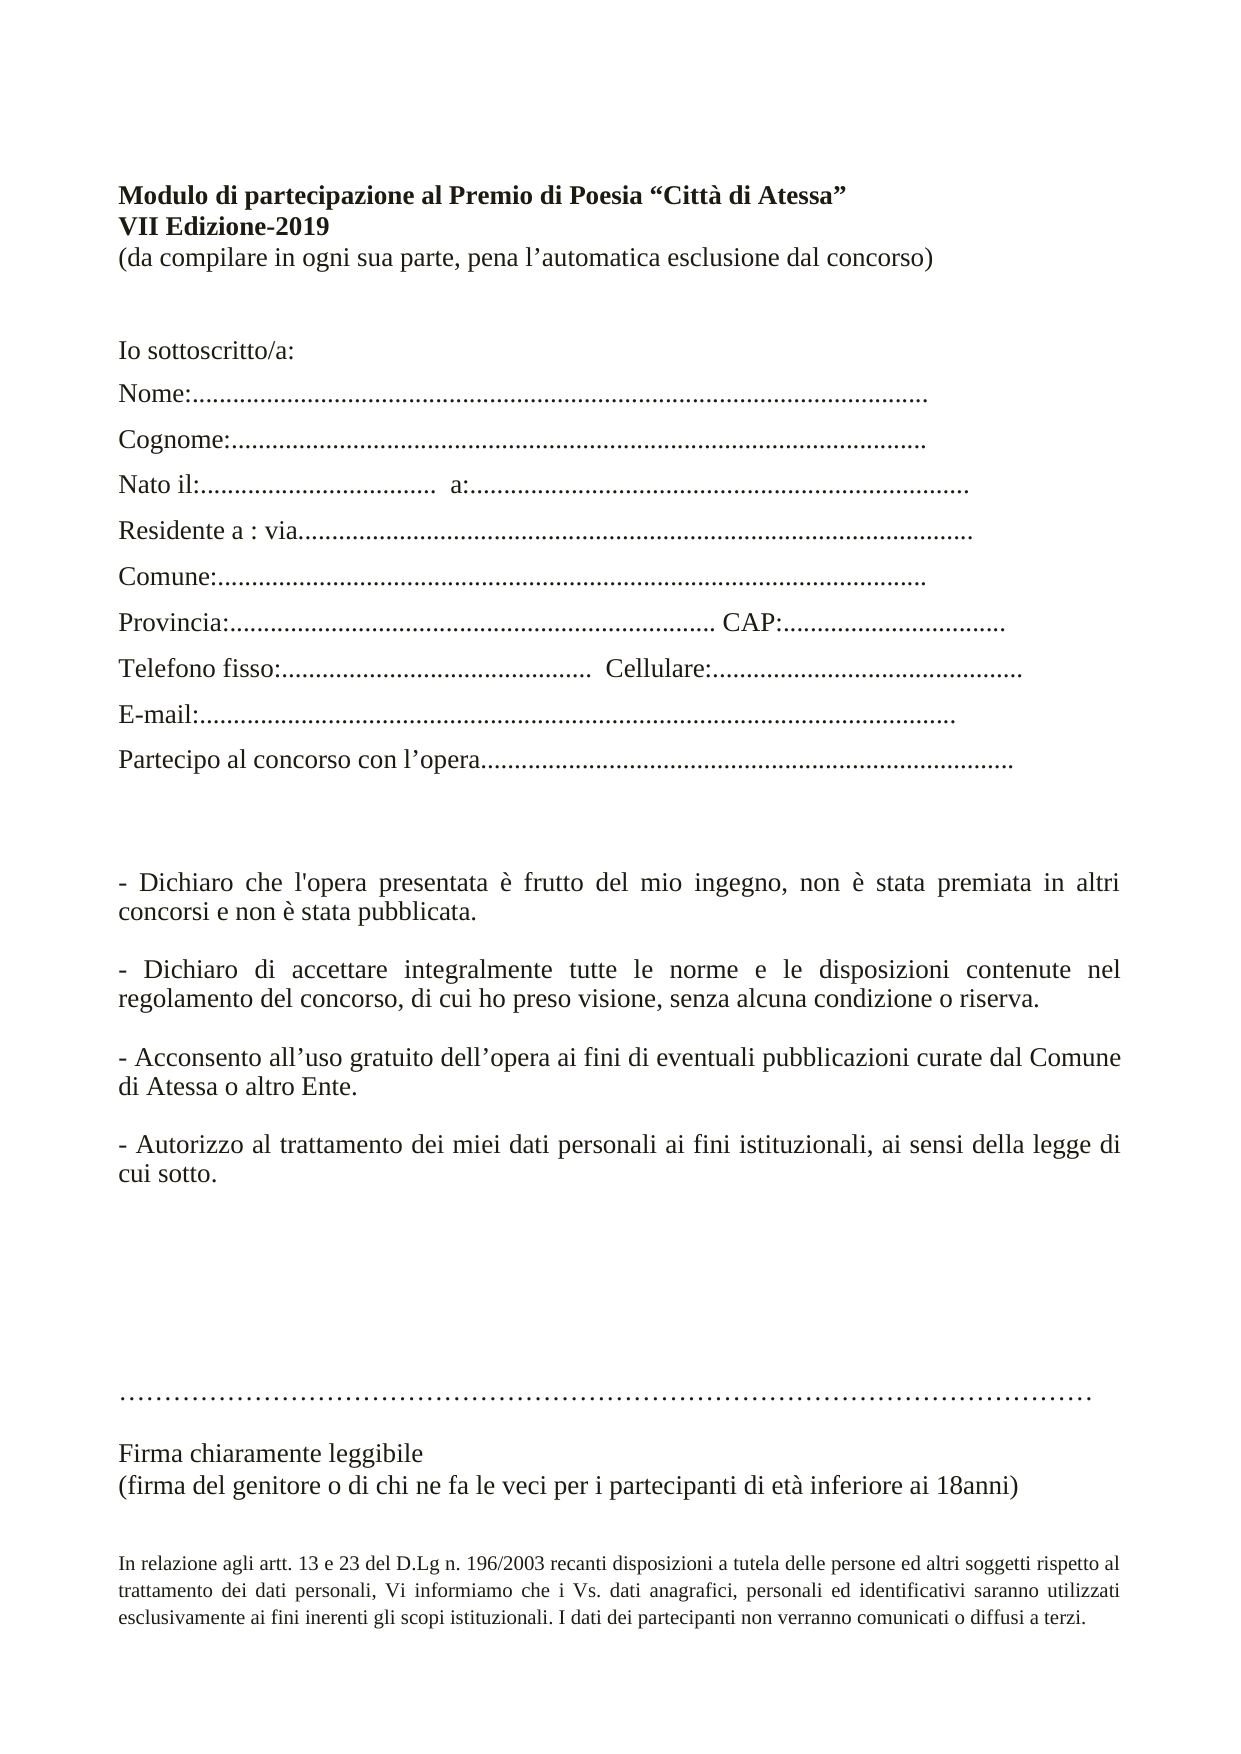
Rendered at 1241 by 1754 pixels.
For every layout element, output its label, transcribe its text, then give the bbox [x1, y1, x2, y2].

text E-mail:................................................................................................................ [118, 686, 1122, 732]
text Comune:......................................................................................................... [118, 549, 1122, 595]
text Provincia:........................................................................ CAP:................................. [118, 595, 1122, 641]
text - Dichiaro di accettare integralmente tutte le norme e le disposizioni contenute nel regolamento del concorso, di cui ho preso visione, senza alcuna condizione o riserva. [118, 955, 1122, 1013]
text (firma del genitore o di chi ne fa le veci per i partecipanti di età inferiore ai 18anni) [118, 1469, 1122, 1500]
text (da compilare in ogni sua parte, pena l’automatica esclusione dal concorso) [118, 241, 1122, 272]
text - Dichiaro che l'opera presentata è frutto del mio ingegno, non è stata premiata in altri concorsi e non è stata pubblicata. [118, 868, 1122, 926]
text ……………………………………………………………………………………………… [118, 1375, 1122, 1406]
text - Acconsento all’uso gratuito dell’opera ai fini di eventuali pubblicazioni curate dal Comune di Atessa o altro Ente. [118, 1043, 1122, 1101]
text Telefono fisso:.............................................. Cellulare:.............................................. [118, 641, 1122, 686]
text Partecipo al concorso con l’opera............................................................................... [118, 732, 1122, 778]
text Nome:............................................................................................................. [118, 366, 1122, 411]
text Cognome:....................................................................................................... [118, 411, 1122, 457]
text In relazione agli artt. 13 e 23 del D.Lg n. 196/2003 recanti disposizioni a tutela delle persone ed altri soggetti rispetto al trattamento dei dati personali, Vi informiamo che i Vs. dati anagrafici, personali ed identificativi saranno utilizzati esclusivamente ai fini inerenti gli scopi istituzionali. I dati dei partecipanti non verranno comunicati o diffusi a terzi. [118, 1548, 1122, 1629]
text VII Edizione-2019 [118, 210, 1122, 241]
text Firma chiaramente leggibile [118, 1438, 1122, 1469]
text Modulo di partecipazione al Premio di Poesia “Città di Atessa” [118, 179, 1122, 210]
text - Autorizzo al trattamento dei miei dati personali ai fini istituzionali, ai sensi della legge di cui sotto. [118, 1130, 1122, 1188]
text Nato il:................................... a:.......................................................................... [118, 457, 1122, 503]
text Io sottoscritto/a: [118, 334, 1122, 366]
text Residente a : via.................................................................................................... [118, 503, 1122, 549]
